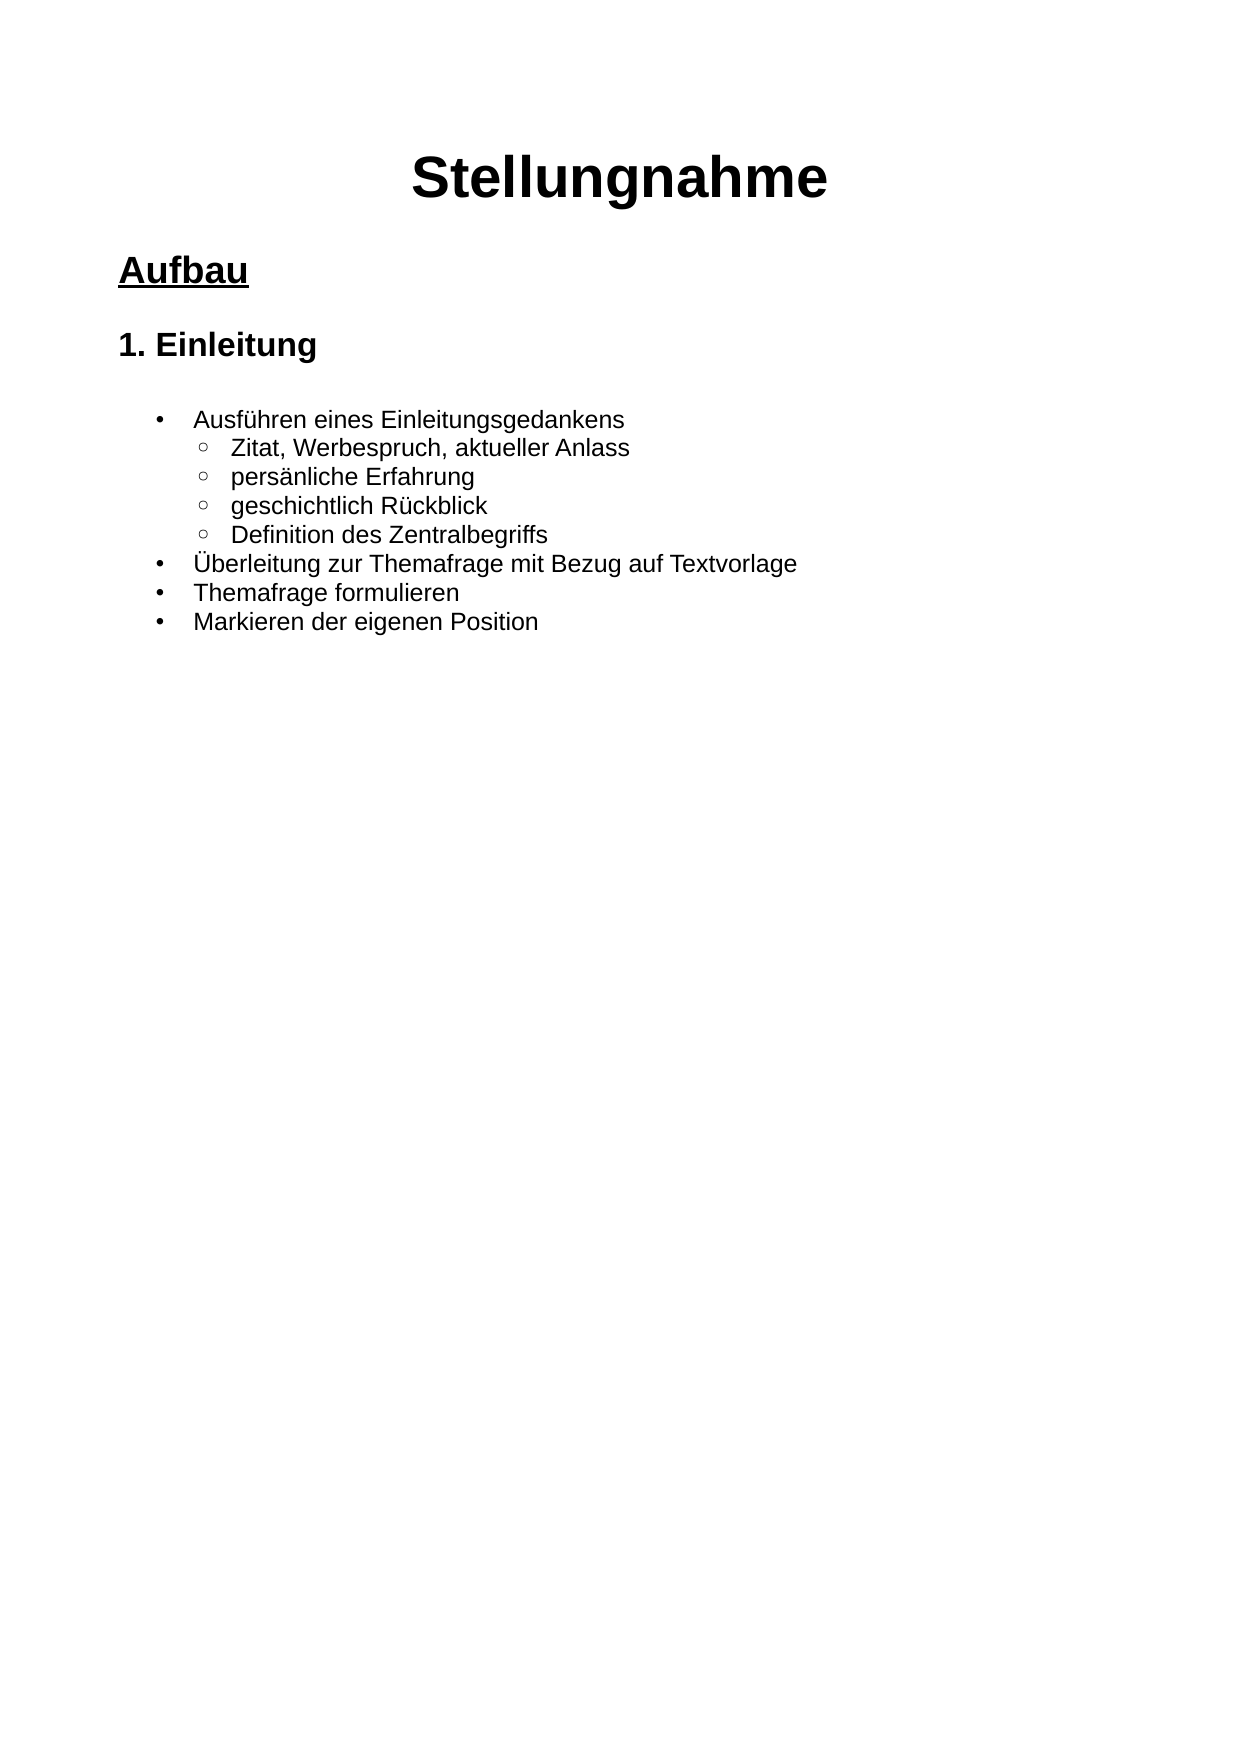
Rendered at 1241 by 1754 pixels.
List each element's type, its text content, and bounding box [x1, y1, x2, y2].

list Markieren der eigenen Position [156, 607, 1122, 635]
list persänliche Erfahrung [193, 462, 1122, 491]
list Überleitung zur Themafrage mit Bezug auf Textvorlage [156, 549, 1122, 578]
subtitle 1. Einleitung [118, 325, 1122, 363]
title Stellungnahme [118, 143, 1122, 210]
list Themafrage formulieren [156, 578, 1122, 607]
list geschichtlich Rückblick [193, 491, 1122, 520]
subtitle Aufbau [118, 248, 1122, 291]
list Definition des Zentralbegriffs [193, 520, 1122, 549]
list Ausführen eines Einleitungsgedankens [156, 404, 1122, 433]
list Zitat, Werbespruch, aktueller Anlass [193, 433, 1122, 462]
